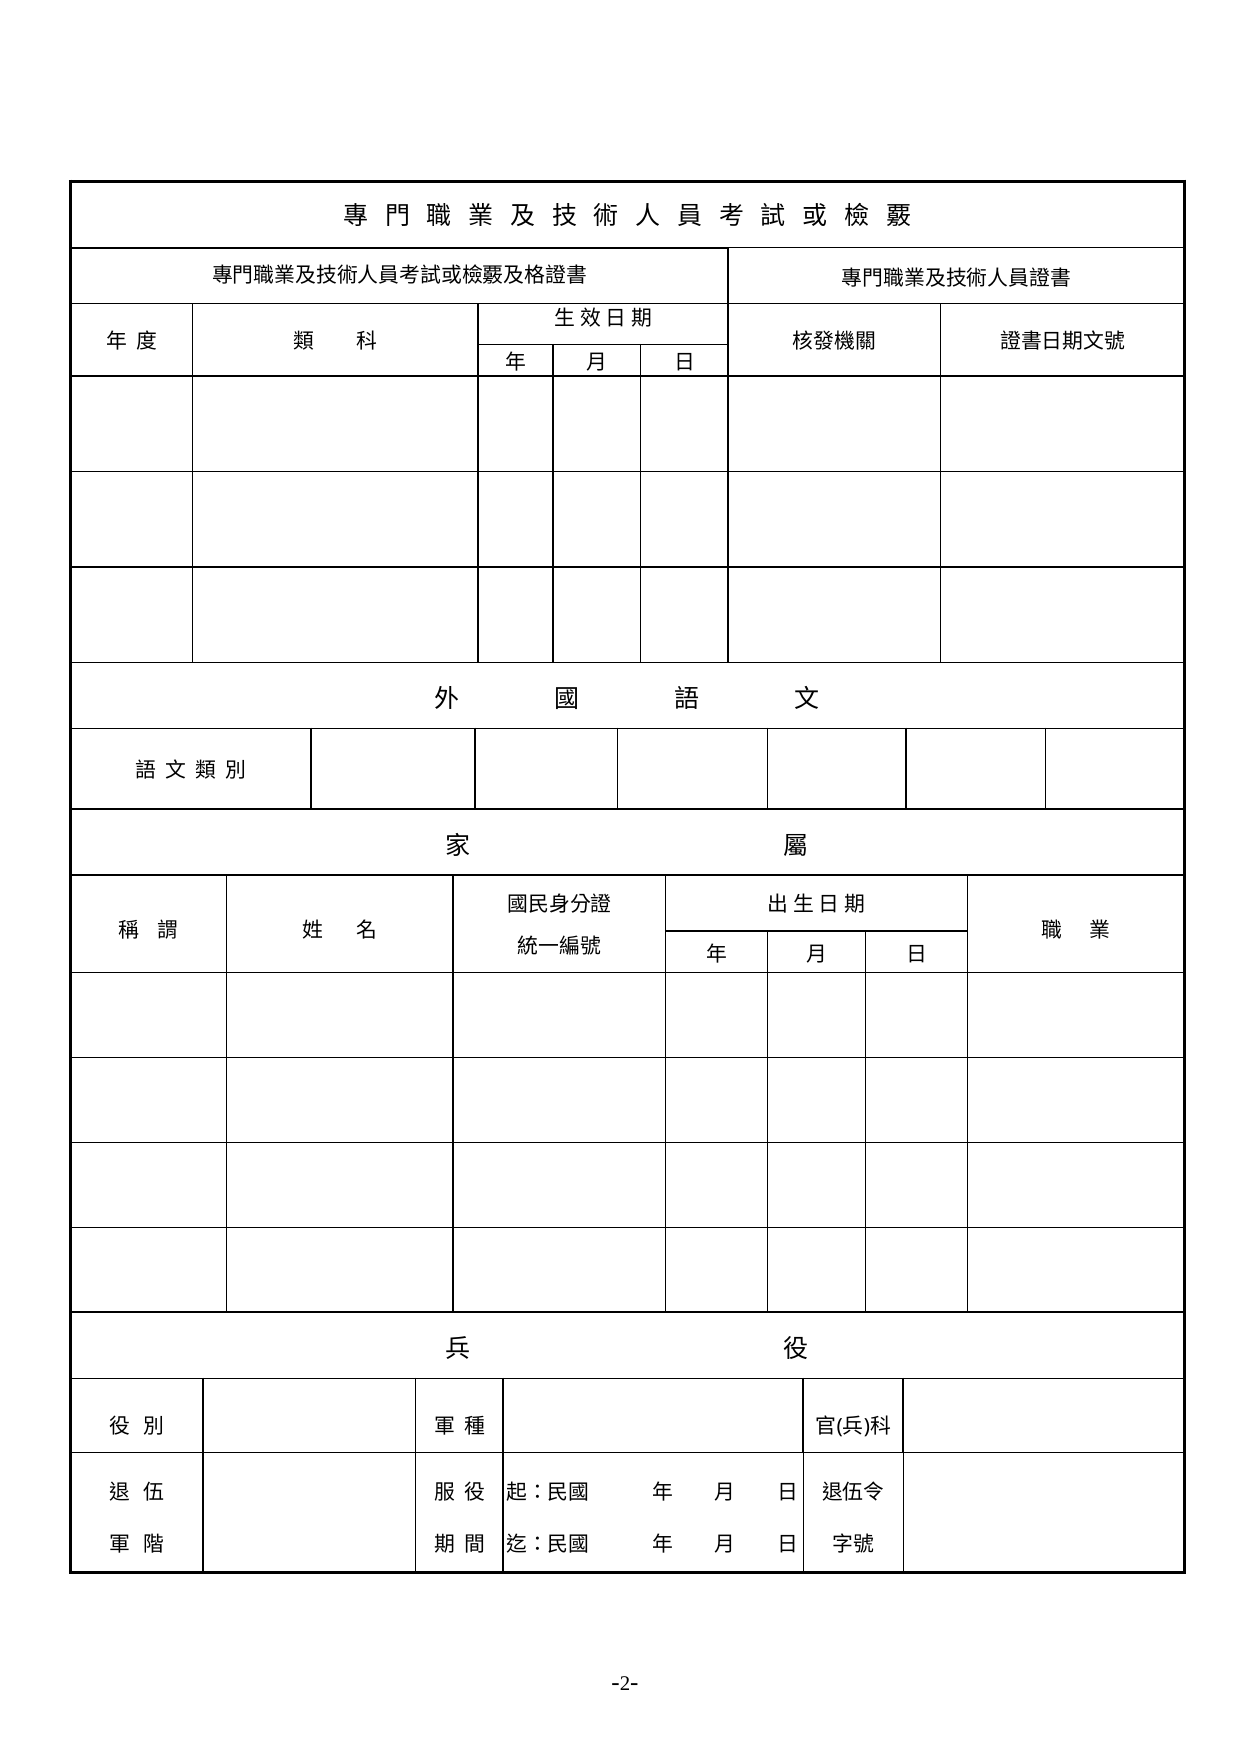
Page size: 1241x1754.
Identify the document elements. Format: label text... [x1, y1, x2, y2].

table_cell [193, 377, 477, 471]
table_cell [454, 1058, 665, 1141]
table_cell 月 [554, 345, 640, 375]
table_cell [729, 377, 940, 471]
table_cell 證書日期文號 [941, 304, 1183, 375]
table_cell [641, 472, 727, 566]
table_cell [72, 1228, 226, 1311]
table_cell 兵 役 [72, 1313, 1183, 1377]
table_cell [768, 729, 905, 808]
table_cell 稱 謂 [72, 876, 226, 972]
table_cell [479, 377, 552, 471]
table_cell [454, 1228, 665, 1311]
table_cell 退伍令 字號 [804, 1453, 903, 1571]
table_cell [666, 973, 767, 1057]
table_cell [72, 568, 192, 661]
table_cell [641, 377, 727, 471]
table_cell [227, 1143, 452, 1226]
table_cell [666, 1228, 767, 1311]
table_cell [312, 729, 474, 808]
table_cell 核發機關 [729, 304, 940, 375]
table_cell [968, 1058, 1183, 1141]
table_cell [72, 377, 192, 471]
table_cell [866, 1143, 967, 1226]
table_cell 退 伍 軍 階 [72, 1453, 202, 1571]
table_cell [193, 568, 477, 661]
table_cell 專門職業及技術人員證書 [729, 248, 1183, 303]
table_header 專 門 職 業 及 技 術 人 員 考 試 或 檢 覈 [72, 183, 1183, 247]
table_cell 年 [479, 345, 552, 375]
table_cell [554, 568, 640, 661]
table_cell 役 別 [72, 1379, 202, 1452]
table_cell [204, 1379, 415, 1452]
table_cell [476, 729, 617, 808]
table_cell 生 效 日 期 [479, 304, 727, 344]
table_cell 年 [666, 932, 767, 972]
table_cell [968, 1143, 1183, 1226]
table_cell [227, 973, 452, 1057]
table_cell [454, 1143, 665, 1226]
table_cell [941, 377, 1183, 471]
table_cell [729, 568, 940, 661]
table_cell [479, 568, 552, 661]
table_cell [968, 973, 1183, 1057]
table_cell 服 役 期 間 [416, 1453, 502, 1571]
table_cell [768, 1228, 865, 1311]
table_cell [554, 472, 640, 566]
table_cell [72, 1058, 226, 1141]
table_cell 年 度 [72, 304, 192, 375]
table_cell [618, 729, 767, 808]
table_cell 軍 種 [416, 1379, 502, 1452]
table_cell [729, 472, 940, 566]
table_cell [904, 1379, 1183, 1452]
table_cell 家 屬 [72, 810, 1183, 874]
table_cell [768, 1058, 865, 1141]
table_cell [904, 1453, 1183, 1571]
table_cell [941, 472, 1183, 566]
table_cell [866, 973, 967, 1057]
table_cell [193, 472, 477, 566]
table_cell 職 業 [968, 876, 1183, 972]
table_cell 專門職業及技術人員考試或檢覈及格證書 [72, 249, 727, 303]
table_cell [768, 1143, 865, 1226]
table_cell 類 科 [193, 304, 477, 375]
table_cell [941, 568, 1183, 661]
table_cell 出 生 日 期 [666, 876, 967, 930]
table_cell 外 國 語 文 [72, 663, 1183, 727]
table_cell 語 文 類 別 [72, 729, 310, 808]
table_cell 官(兵)科 [804, 1379, 902, 1452]
table_cell [554, 377, 640, 471]
table_cell 姓 名 [227, 876, 452, 972]
table_cell [72, 973, 226, 1057]
table_cell [72, 472, 192, 566]
table_cell [454, 973, 665, 1057]
table_cell [666, 1143, 767, 1226]
table_cell [227, 1228, 452, 1311]
table_cell 國民身分證 統一編號 [454, 876, 665, 972]
table_cell [1046, 729, 1183, 808]
table_cell [641, 568, 727, 661]
table_cell 日 [866, 932, 967, 972]
table_cell 月 [768, 932, 865, 972]
table_cell [479, 472, 552, 566]
table_cell [968, 1228, 1183, 1311]
table_cell [227, 1058, 452, 1141]
table_cell [204, 1453, 415, 1571]
table_cell [866, 1058, 967, 1141]
table_cell [504, 1379, 802, 1452]
table_cell 起：民國 年 月 日 迄：民國 年 月 日 [504, 1453, 803, 1571]
table_cell [866, 1228, 967, 1311]
table_cell [72, 1143, 226, 1226]
table_cell [768, 973, 865, 1057]
table_cell [907, 729, 1045, 808]
table_cell [666, 1058, 767, 1141]
table_cell 日 [641, 345, 727, 375]
